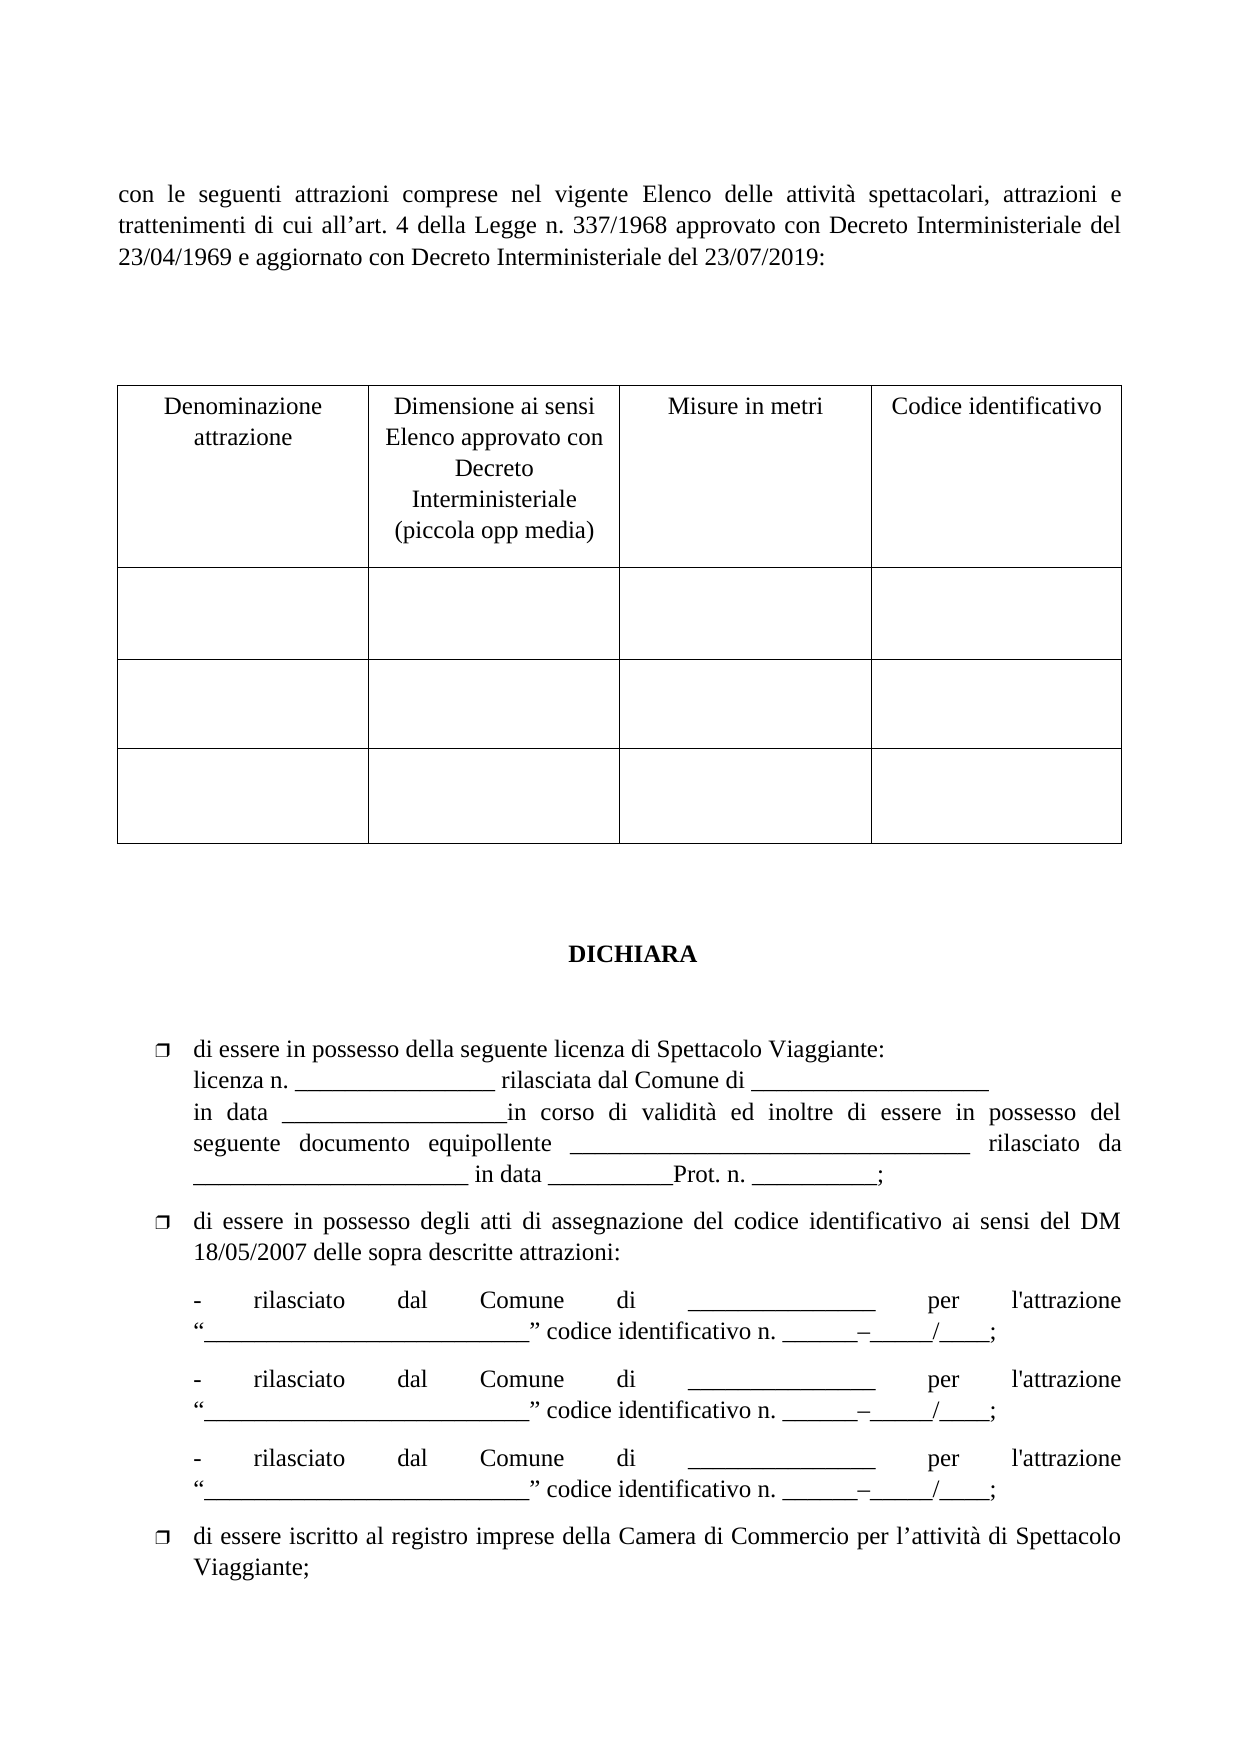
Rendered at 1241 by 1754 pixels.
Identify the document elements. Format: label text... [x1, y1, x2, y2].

list - rilasciato dal Comune di _______________ per l'attrazione “__________________________” codice identificativo n. ______–_____/____; [156, 1443, 1122, 1502]
text DICHIARA [118, 939, 1122, 968]
list di essere in possesso degli atti di assegnazione del codice identificativo ai sensi del DM 18/05/2007 delle sopra descritte attrazioni: [156, 1206, 1122, 1266]
table_cell [872, 568, 1121, 659]
table_cell [369, 568, 619, 659]
list di essere in possesso della seguente licenza di Spettacolo Viaggiante: [156, 1034, 1122, 1063]
table_cell [369, 749, 619, 843]
table_header Codice identificativo [872, 386, 1121, 567]
table_cell [369, 660, 619, 748]
table_cell [872, 749, 1121, 843]
table_header Denominazione attrazione [118, 386, 368, 567]
table_cell [118, 749, 368, 843]
table_cell [872, 660, 1121, 748]
table_header Dimensione ai sensi Elenco approvato con Decreto Interministeriale (piccola opp media) [369, 386, 619, 567]
list di essere iscritto al registro imprese della Camera di Commercio per l’attività di Spettacolo Viaggiante; [156, 1521, 1122, 1581]
list - rilasciato dal Comune di _______________ per l'attrazione “__________________________” codice identificativo n. ______–_____/____; [156, 1285, 1122, 1345]
text con le seguenti attrazioni comprese nel vigente Elenco delle attività spettacolari, attrazioni e trattenimenti di cui all’art. 4 della Legge n. 337/1968 approvato con Decreto Interministeriale del 23/04/1969 e aggiornato con Decreto Interministeriale del 23/07/2019: [118, 179, 1122, 270]
table_cell [118, 660, 368, 748]
table_cell [620, 660, 871, 748]
table_cell [620, 568, 871, 659]
list in data __________________in corso di validità ed inoltre di essere in possesso del seguente documento equipollente ________________________________ rilasciato da ______________________ in data __________Prot. n. __________; [156, 1097, 1122, 1187]
table_header Misure in metri [620, 386, 871, 567]
list - rilasciato dal Comune di _______________ per l'attrazione “__________________________” codice identificativo n. ______–_____/____; [156, 1364, 1122, 1424]
table_cell [118, 568, 368, 659]
table_cell [620, 749, 871, 843]
list licenza n. ________________ rilasciata dal Comune di ___________________ [156, 1066, 1122, 1094]
